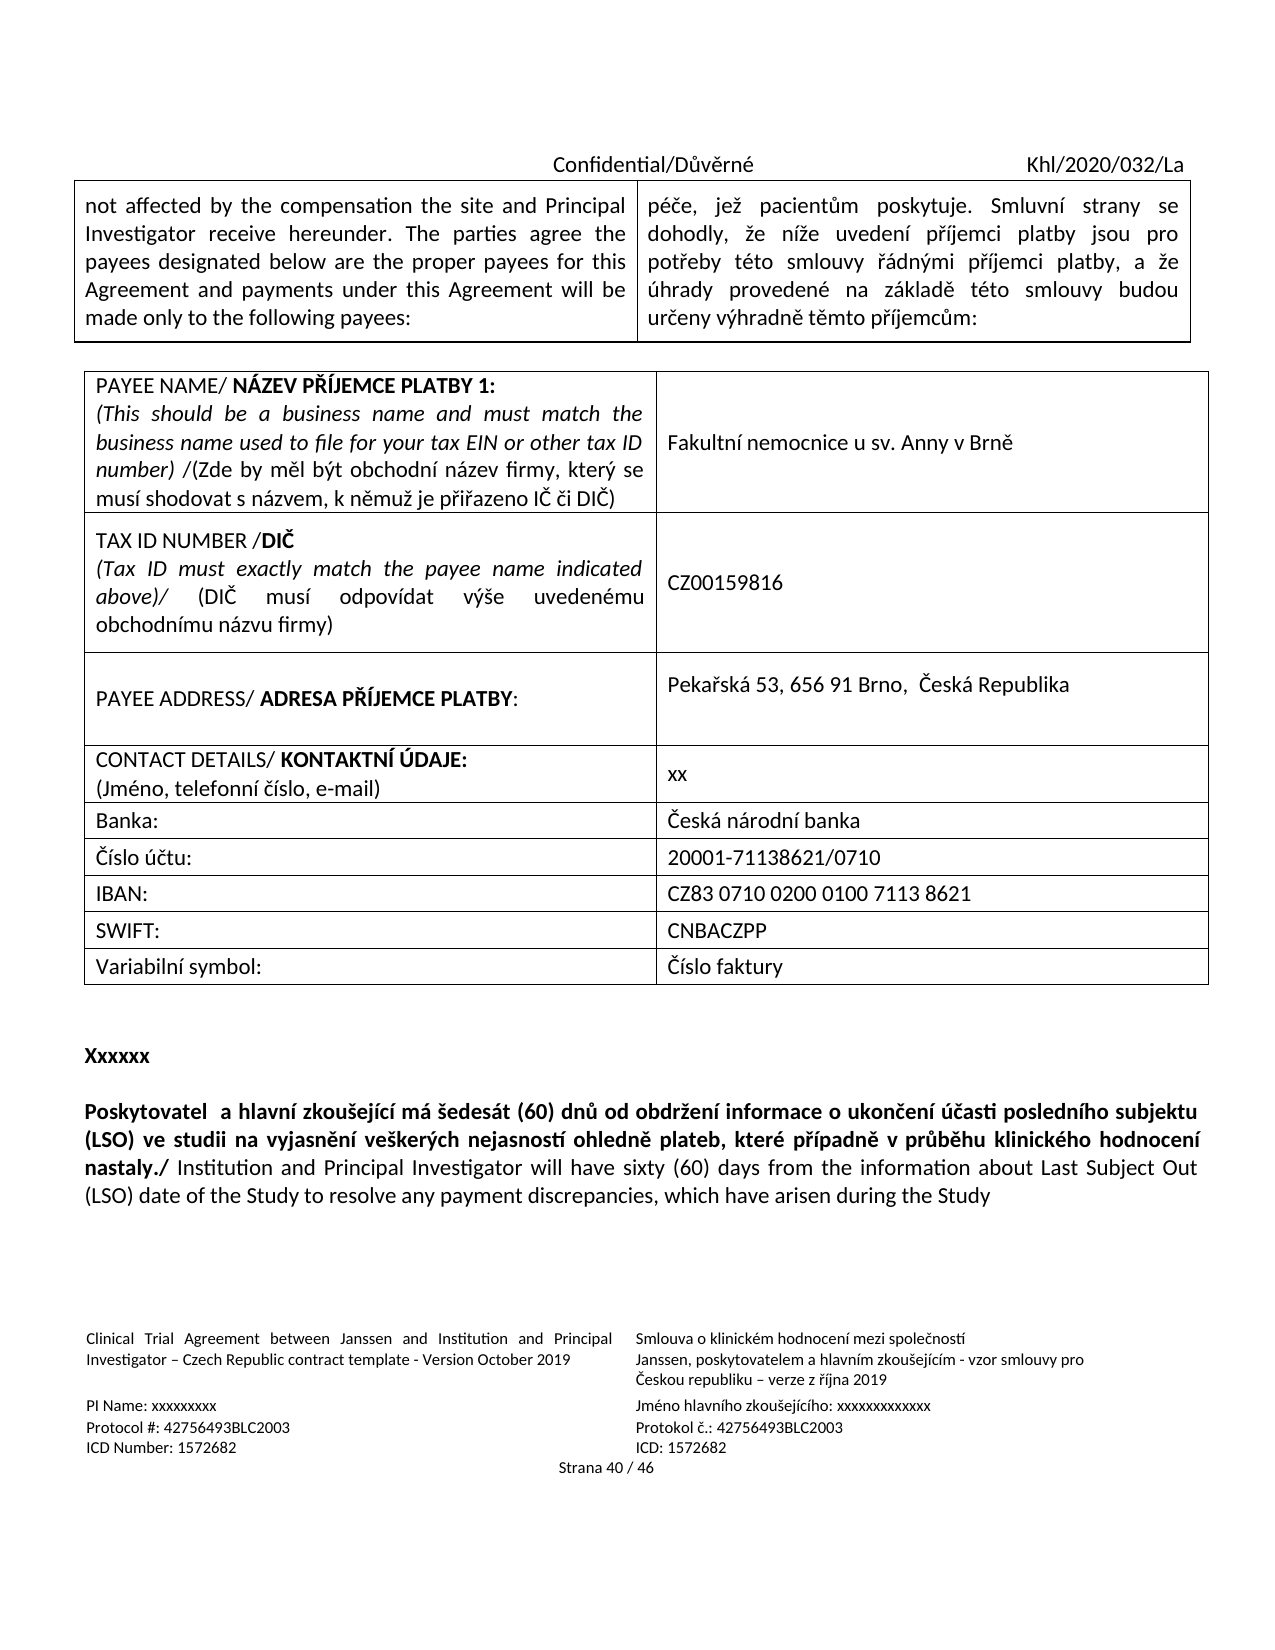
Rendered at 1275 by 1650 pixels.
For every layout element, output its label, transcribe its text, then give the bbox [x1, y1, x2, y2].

table_header PAYEE NAME/ NÁZEV PŘÍJEMCE PLATBY 1: (This should be a business name and must match the business name used to file for your tax EIN or other tax ID number) /(Zde by měl být obchodní název firmy, který se musí shodovat s názvem, k němuž je přiřazeno IČ či DIČ) [85, 372, 656, 512]
text Xxxxxx [84, 1041, 1200, 1069]
table_cell not affected by the compensation the site and Principal Investigator receive hereunder. The parties agree the payees designated below are the proper payees for this Agreement and payments under this Agreement will be made only to the following payees: [75, 181, 637, 341]
table_cell TAX ID NUMBER /DIČ (Tax ID must exactly match the payee name indicated above)/ (DIČ musí odpovídat výše uvedenému obchodnímu názvu firmy) [85, 513, 656, 652]
table_cell péče, jež pacientům poskytuje. Smluvní strany se dohodly, že níže uvedení příjemci platby jsou pro potřeby této smlouvy řádnými příjemci platby, a že úhrady provedené na základě této smlouvy budou určeny výhradně těmto příjemcům: [638, 181, 1190, 341]
table_cell CZ83 0710 0200 0100 7113 8621 [657, 876, 1208, 911]
table_cell CNBACZPP [657, 912, 1208, 947]
table_cell Číslo faktury [657, 949, 1208, 984]
table_cell Česká národní banka [657, 803, 1208, 838]
table_cell Pekařská 53, 656 91 Brno, Česká Republika [657, 653, 1208, 744]
table_cell Variabilní symbol: [85, 949, 656, 984]
table_cell SWIFT: [85, 912, 656, 947]
table_cell IBAN: [85, 876, 656, 911]
text Poskytovatel a hlavní zkoušející má šedesát (60) dnů od obdržení informace o ukončení účasti posledního subjektu (LSO) ve studii na vyjasnění veškerých nejasností ohledně plateb, které případně v průběhu klinického hodnocení nastaly./ Institution and Principal Investigator will have sixty (60) days from the information about Last Subject Out (LSO) date of the Study to resolve any payment discrepancies, which have arisen during the Study [84, 1097, 1200, 1209]
table_header Fakultní nemocnice u sv. Anny v Brně [657, 372, 1208, 512]
table_cell xx [657, 746, 1208, 802]
table_cell CONTACT DETAILS/ KONTAKTNÍ ÚDAJE: (Jméno, telefonní číslo, e-mail) [85, 746, 656, 802]
table_cell PAYEE ADDRESS/ ADRESA PŘÍJEMCE PLATBY: [85, 653, 656, 744]
table_cell CZ00159816 [657, 513, 1208, 652]
table_cell Číslo účtu: [85, 839, 656, 874]
table_cell Banka: [85, 803, 656, 838]
table_cell 20001-71138621/0710 [657, 839, 1208, 874]
